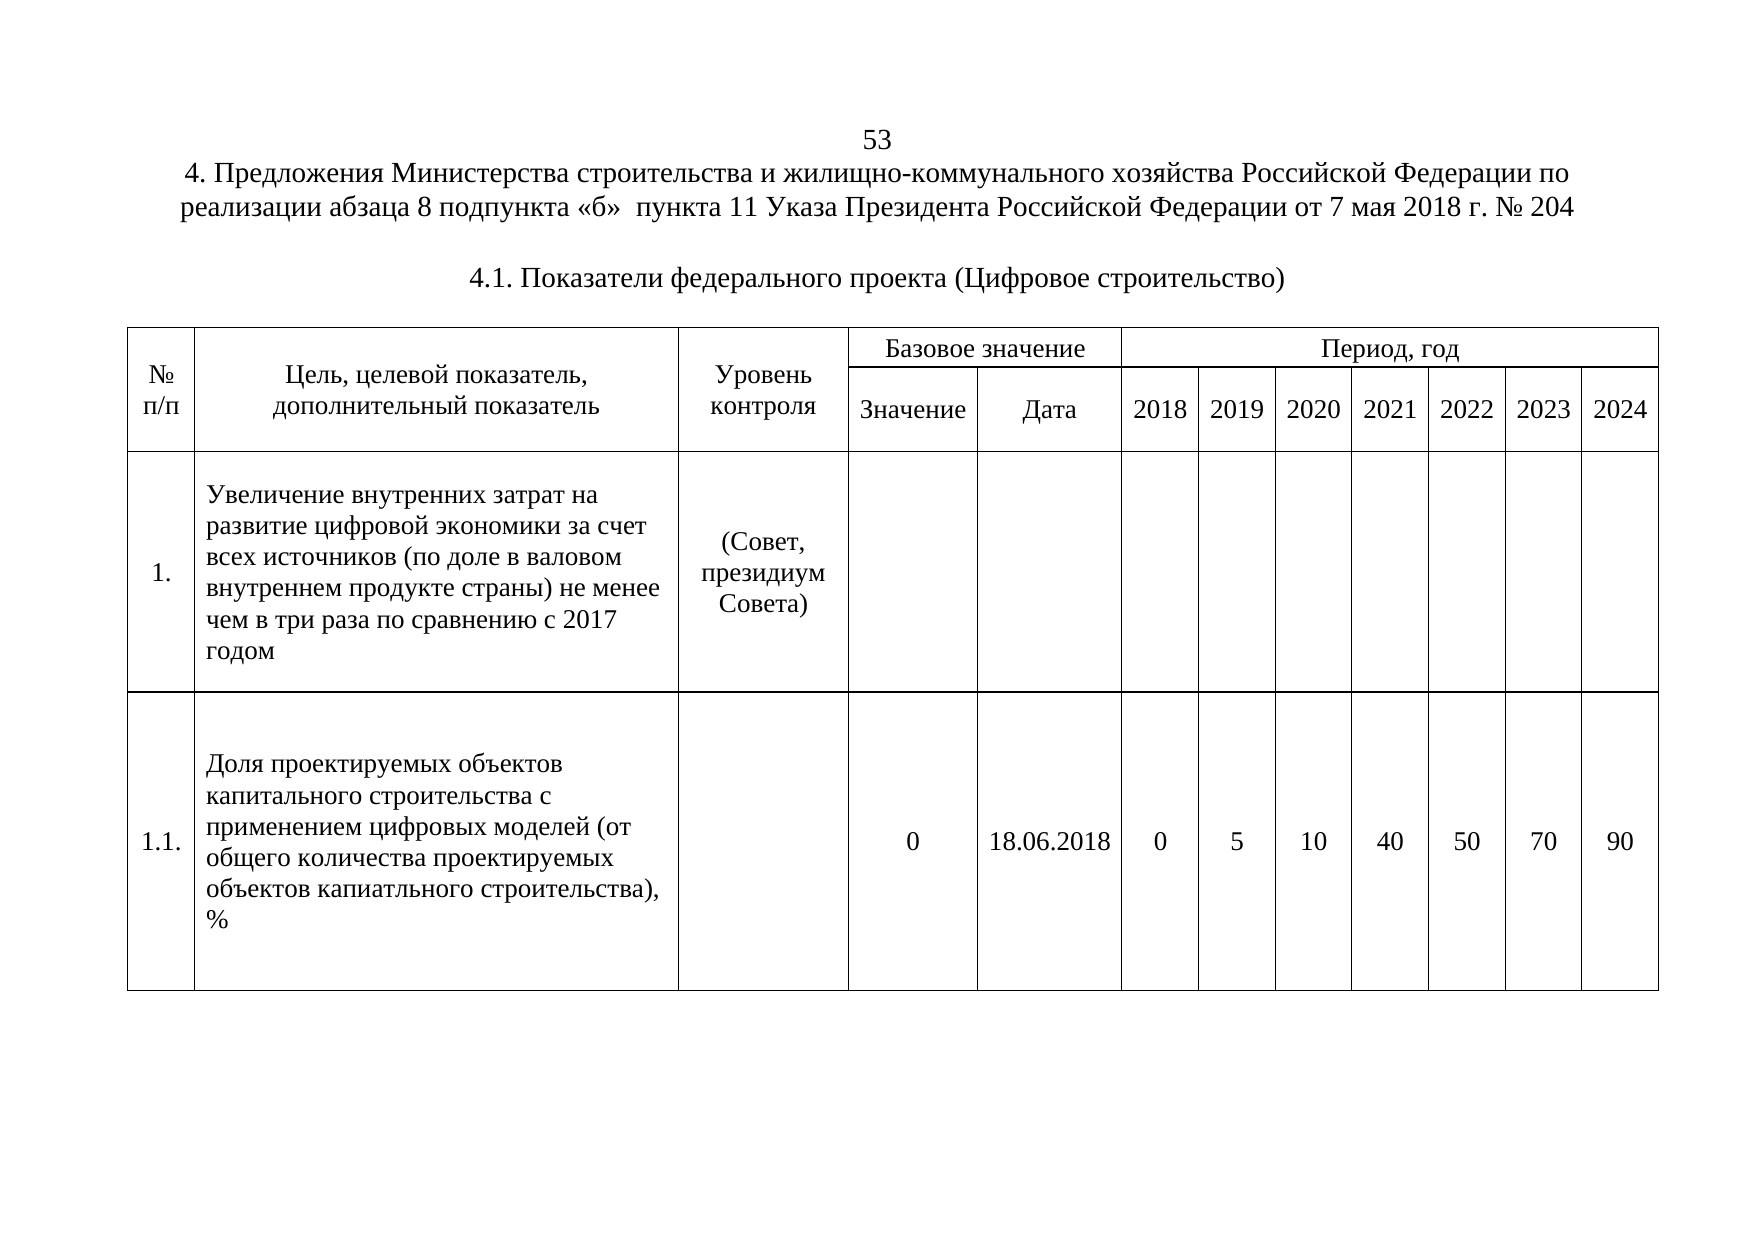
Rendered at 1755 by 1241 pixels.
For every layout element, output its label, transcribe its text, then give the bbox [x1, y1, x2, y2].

table_header Уровень контроля [679, 328, 848, 451]
table_cell 2018 [1122, 368, 1198, 451]
table_cell 1.1. [128, 693, 194, 990]
table_cell [1429, 452, 1505, 691]
table_cell [1582, 452, 1658, 691]
table_cell Увеличение внутренних затрат на развитие цифровой экономики за счет всех источников (по доле в валовом внутреннем продукте страны) не менее чем в три раза по сравнению с 2017 годом [195, 452, 678, 691]
table_cell 70 [1506, 693, 1581, 990]
table_cell [978, 452, 1121, 691]
table_header Период, год [1122, 328, 1658, 366]
table_cell [679, 693, 848, 990]
table_cell (Совет, президиум Совета) [679, 452, 848, 691]
table_cell 1. [128, 452, 194, 691]
table_header Цель, целевой показатель, дополнительный показатель [195, 328, 678, 451]
table_cell 2021 [1352, 368, 1428, 451]
table_cell 2024 [1582, 368, 1658, 451]
text 4.1. Показатели федерального проекта (Цифровое строительство) [118, 256, 1636, 294]
table_cell Значение [849, 368, 977, 451]
table_cell [1276, 452, 1351, 691]
table_cell [1506, 452, 1581, 691]
table_cell 5 [1199, 693, 1275, 990]
table_header Базовое значение [849, 328, 1121, 366]
table_cell Доля проектируемых объектов капитального строительства с применением цифровых моделей (от общего количества проектируемых объектов капиатльного строительства),% [195, 693, 678, 990]
table_cell 90 [1582, 693, 1658, 990]
table_cell 10 [1276, 693, 1351, 990]
table_cell 2022 [1429, 368, 1505, 451]
table_cell 0 [849, 693, 977, 990]
table_cell [1199, 452, 1275, 691]
table_cell [1352, 452, 1428, 691]
table_cell Дата [978, 368, 1121, 451]
table_cell 40 [1352, 693, 1428, 990]
table_cell 0 [1122, 693, 1198, 990]
table_cell [1122, 452, 1198, 691]
table_cell 2019 [1199, 368, 1275, 451]
table_header № п/п [128, 328, 194, 451]
table_cell 2020 [1276, 368, 1351, 451]
table_cell 50 [1429, 693, 1505, 990]
table_cell 18.06.2018 [978, 693, 1121, 990]
table_cell [849, 452, 977, 691]
table_cell 2023 [1506, 368, 1581, 451]
text 4. Предложения Министерства строительства и жилищно-коммунального хозяйства Российской Федерации по реализации абзаца 8 подпункта «б» пункта 11 Указа Президента Российской Федерации от 7 мая 2018 г. № 204 [118, 156, 1636, 223]
